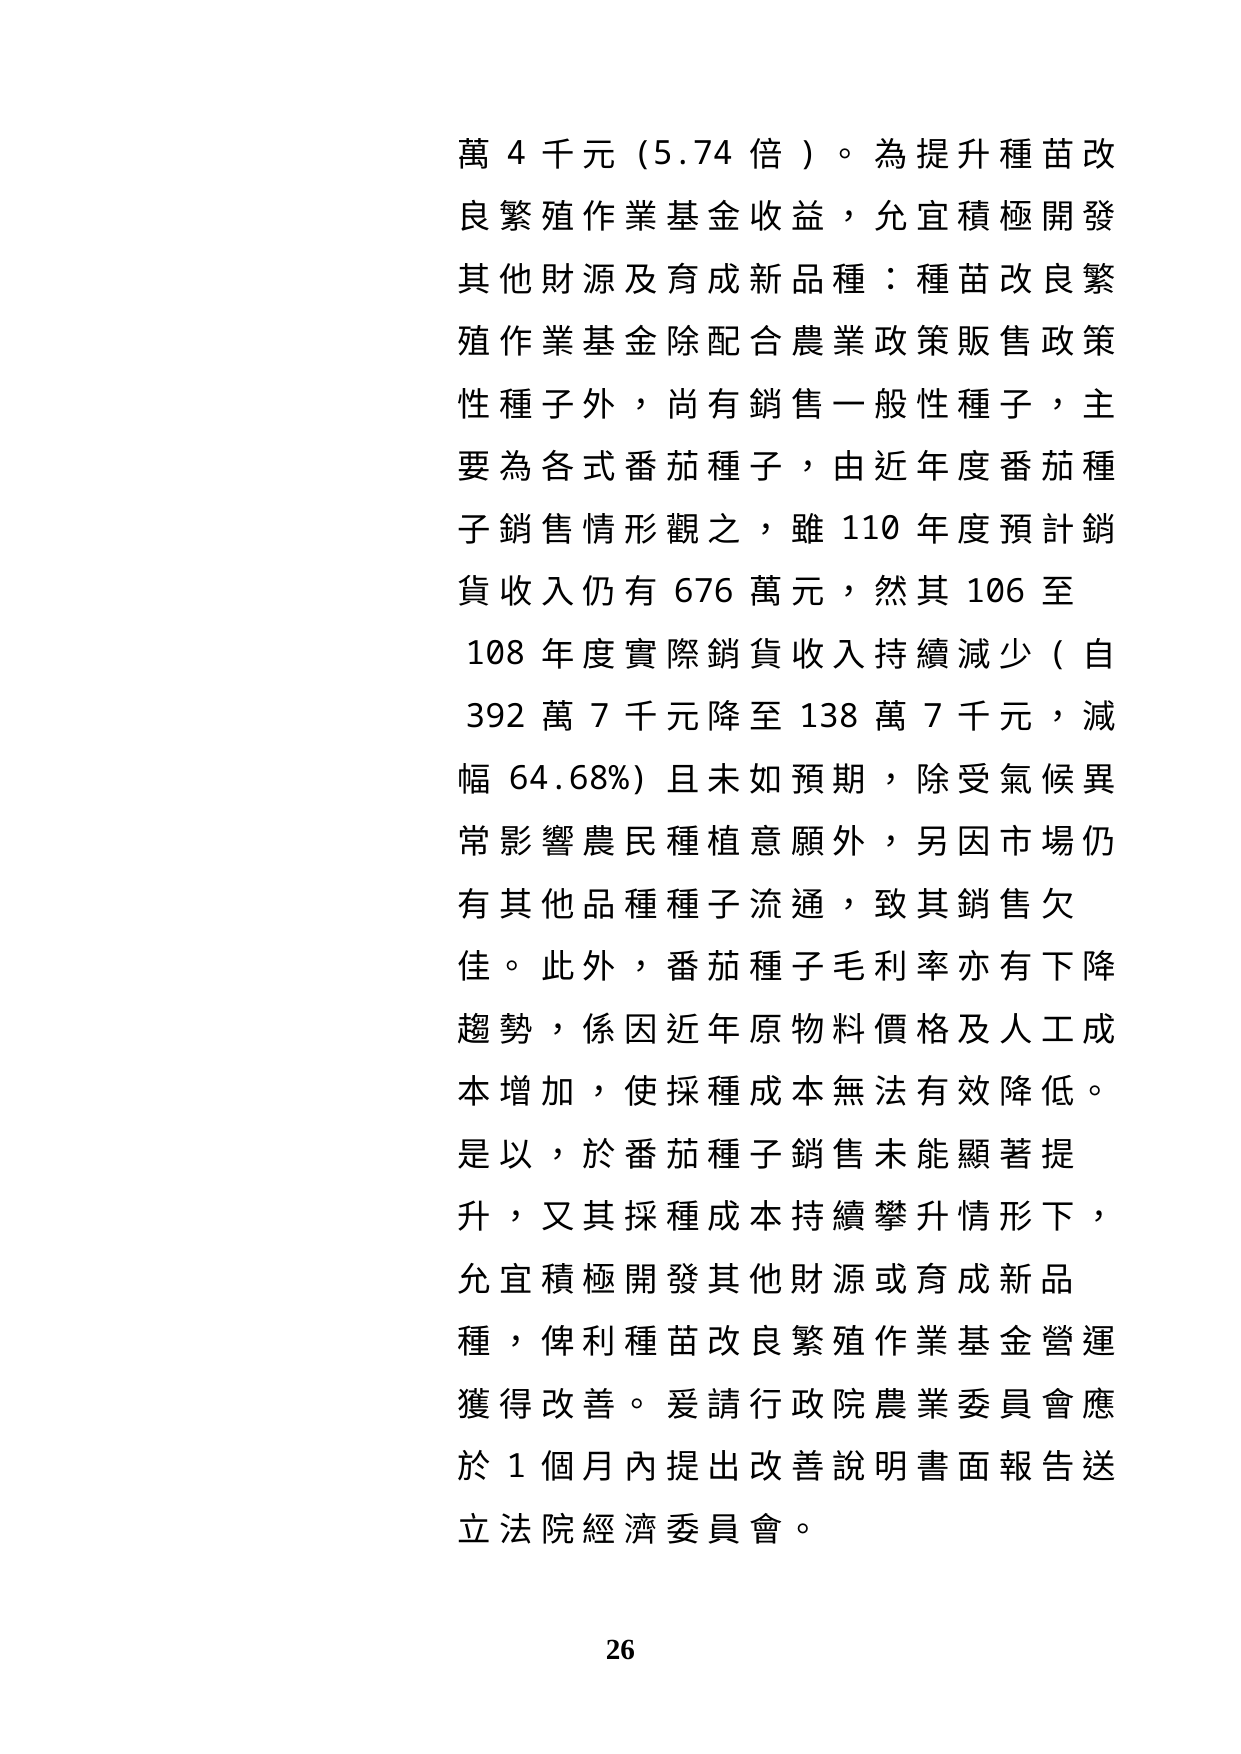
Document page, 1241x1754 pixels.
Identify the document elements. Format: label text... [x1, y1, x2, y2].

list 萬4千元(5.74倍)。為提升種苗改良繁殖作業基金收益，允宜積極開發其他財源及育成新品種：種苗改良繁殖作業基金除配合農業政策販售政策性種子外，尚有銷售一般性種子，主要為各式番茄種子，由近年度番茄種子銷售情形觀之，雖110年度預計銷貨收入仍有676萬元，然其106至108年度實際銷貨收入持續減少(自392萬7千元降至138萬7千元，減幅64.68%)且未如預期，除受氣候異常影響農民種植意願外，另因市場仍有其他品種種子流通，致其銷售欠佳。此外，番茄種子毛利率亦有下降趨勢，係因近年原物料價格及人工成本增加，使採種成本無法有效降低。是以，於番茄種子銷售未能顯著提升，又其採種成本持續攀升情形下，允宜積極開發其他財源或育成新品種，俾利種苗改良繁殖作業基金營運獲得改善。爰請行政院農業委員會應於1個月內提出改善說明書面報告送立法院經濟委員會。 [330, 110, 1120, 1548]
